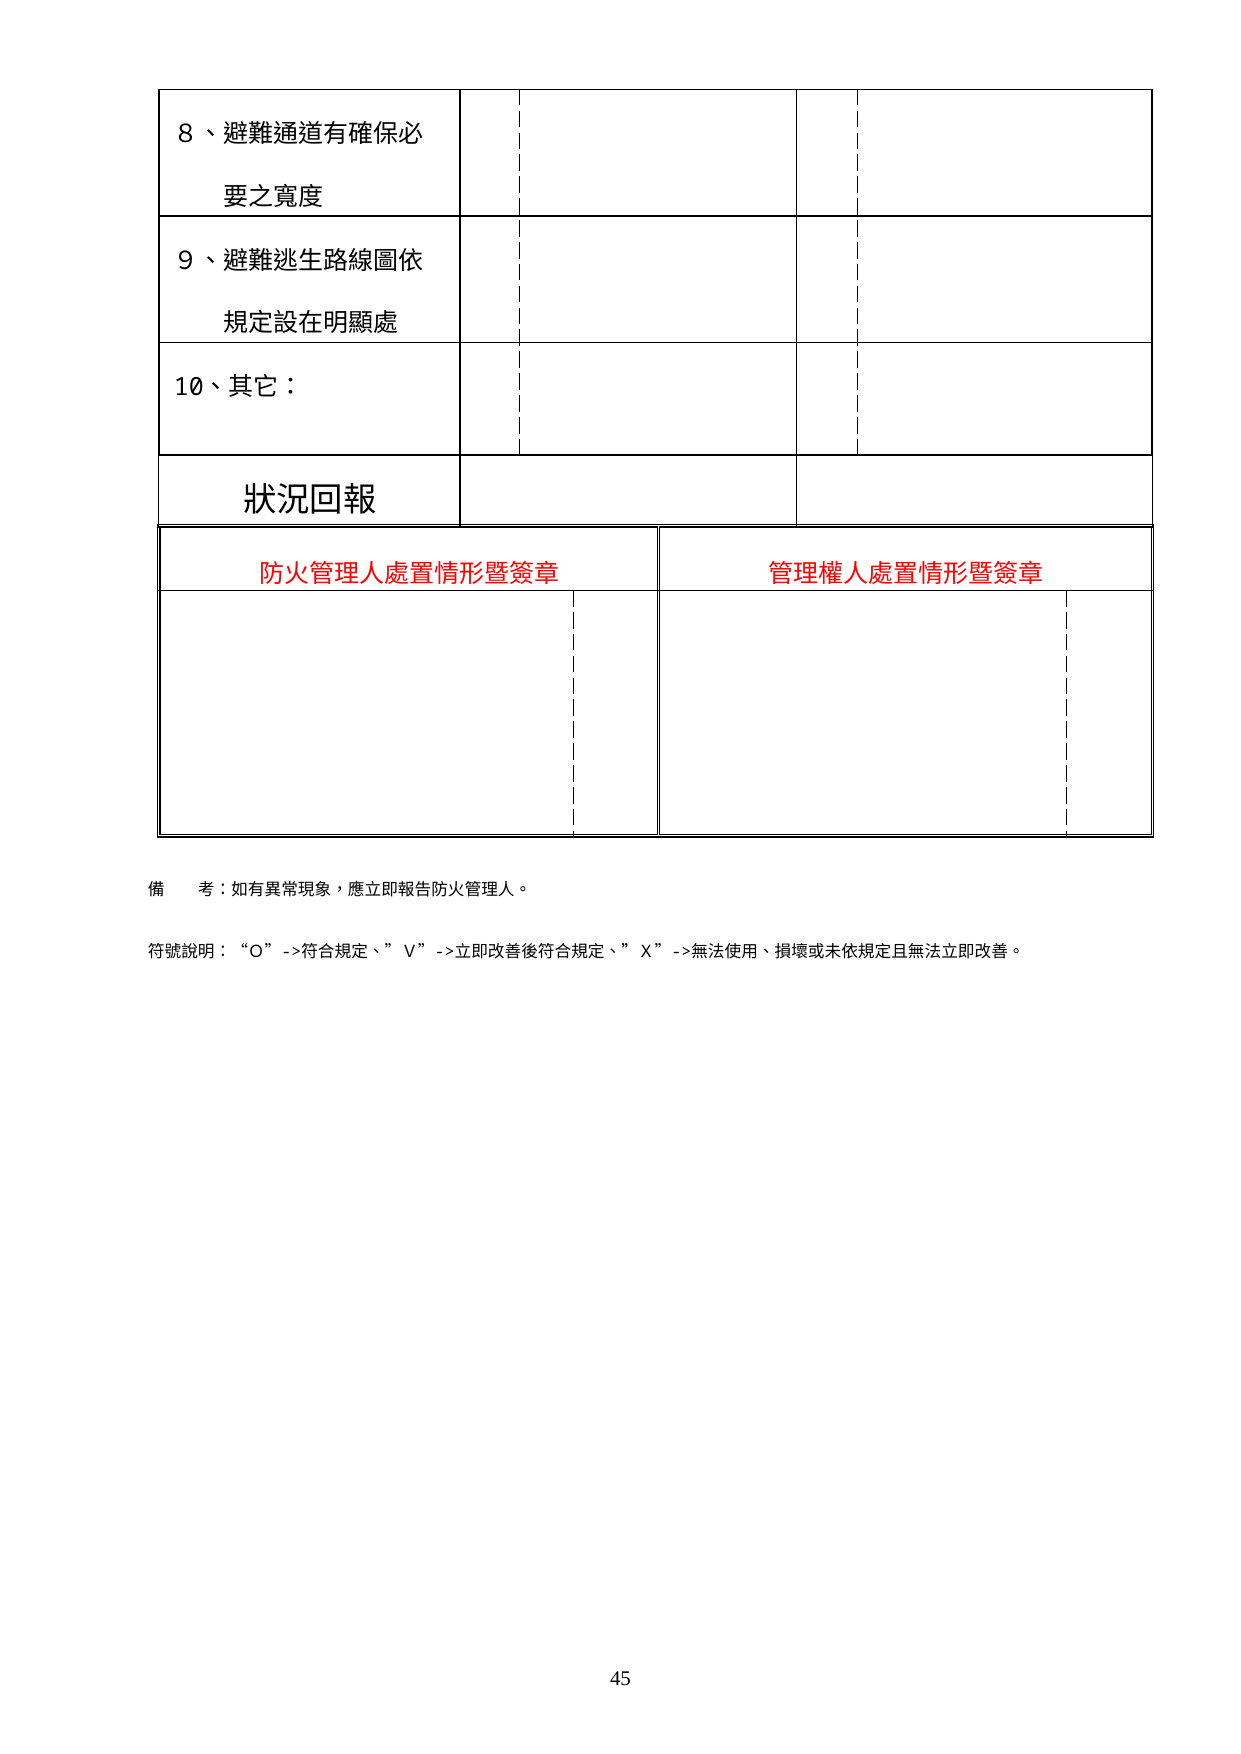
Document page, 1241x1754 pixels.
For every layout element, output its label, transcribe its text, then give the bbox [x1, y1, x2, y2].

table_cell [520, 343, 796, 454]
text 符號說明：“Ｏ”->符合規定、”Ｖ”->立即改善後符合規定、”Ｘ”->無法使用、損壞或未依規定且無法立即改善。 [148, 900, 1092, 962]
table_cell [858, 217, 1151, 342]
table_cell [1066, 759, 1151, 834]
table_cell [858, 90, 1151, 215]
table_cell 防火管理人處置情形暨簽章 [161, 528, 657, 590]
table_cell [660, 591, 1066, 834]
table_cell [858, 343, 1151, 454]
table_cell ９、避難逃生路線圖依規定設在明顯處 [160, 217, 459, 342]
table_cell [573, 591, 657, 758]
table_cell [461, 90, 519, 215]
table_cell [797, 217, 857, 342]
table_cell [797, 90, 857, 215]
table_cell [161, 591, 573, 834]
table_cell [797, 343, 857, 454]
table_cell ８、避難通道有確保必要之寬度 [160, 90, 459, 215]
text 備 考：如有異常現象，應立即報告防火管理人。 [148, 837, 1092, 900]
table_cell 狀況回報 [159, 456, 459, 524]
table_cell [461, 343, 519, 454]
table_cell [461, 456, 796, 524]
table_cell 10、其它： [160, 343, 459, 454]
table_cell [461, 217, 519, 342]
table_cell [520, 217, 796, 342]
table_cell [797, 456, 1152, 524]
table_cell 管理權人處置情形暨簽章 [660, 528, 1151, 590]
table_cell [573, 759, 657, 834]
table_cell [1066, 591, 1151, 758]
table_cell [520, 90, 796, 215]
